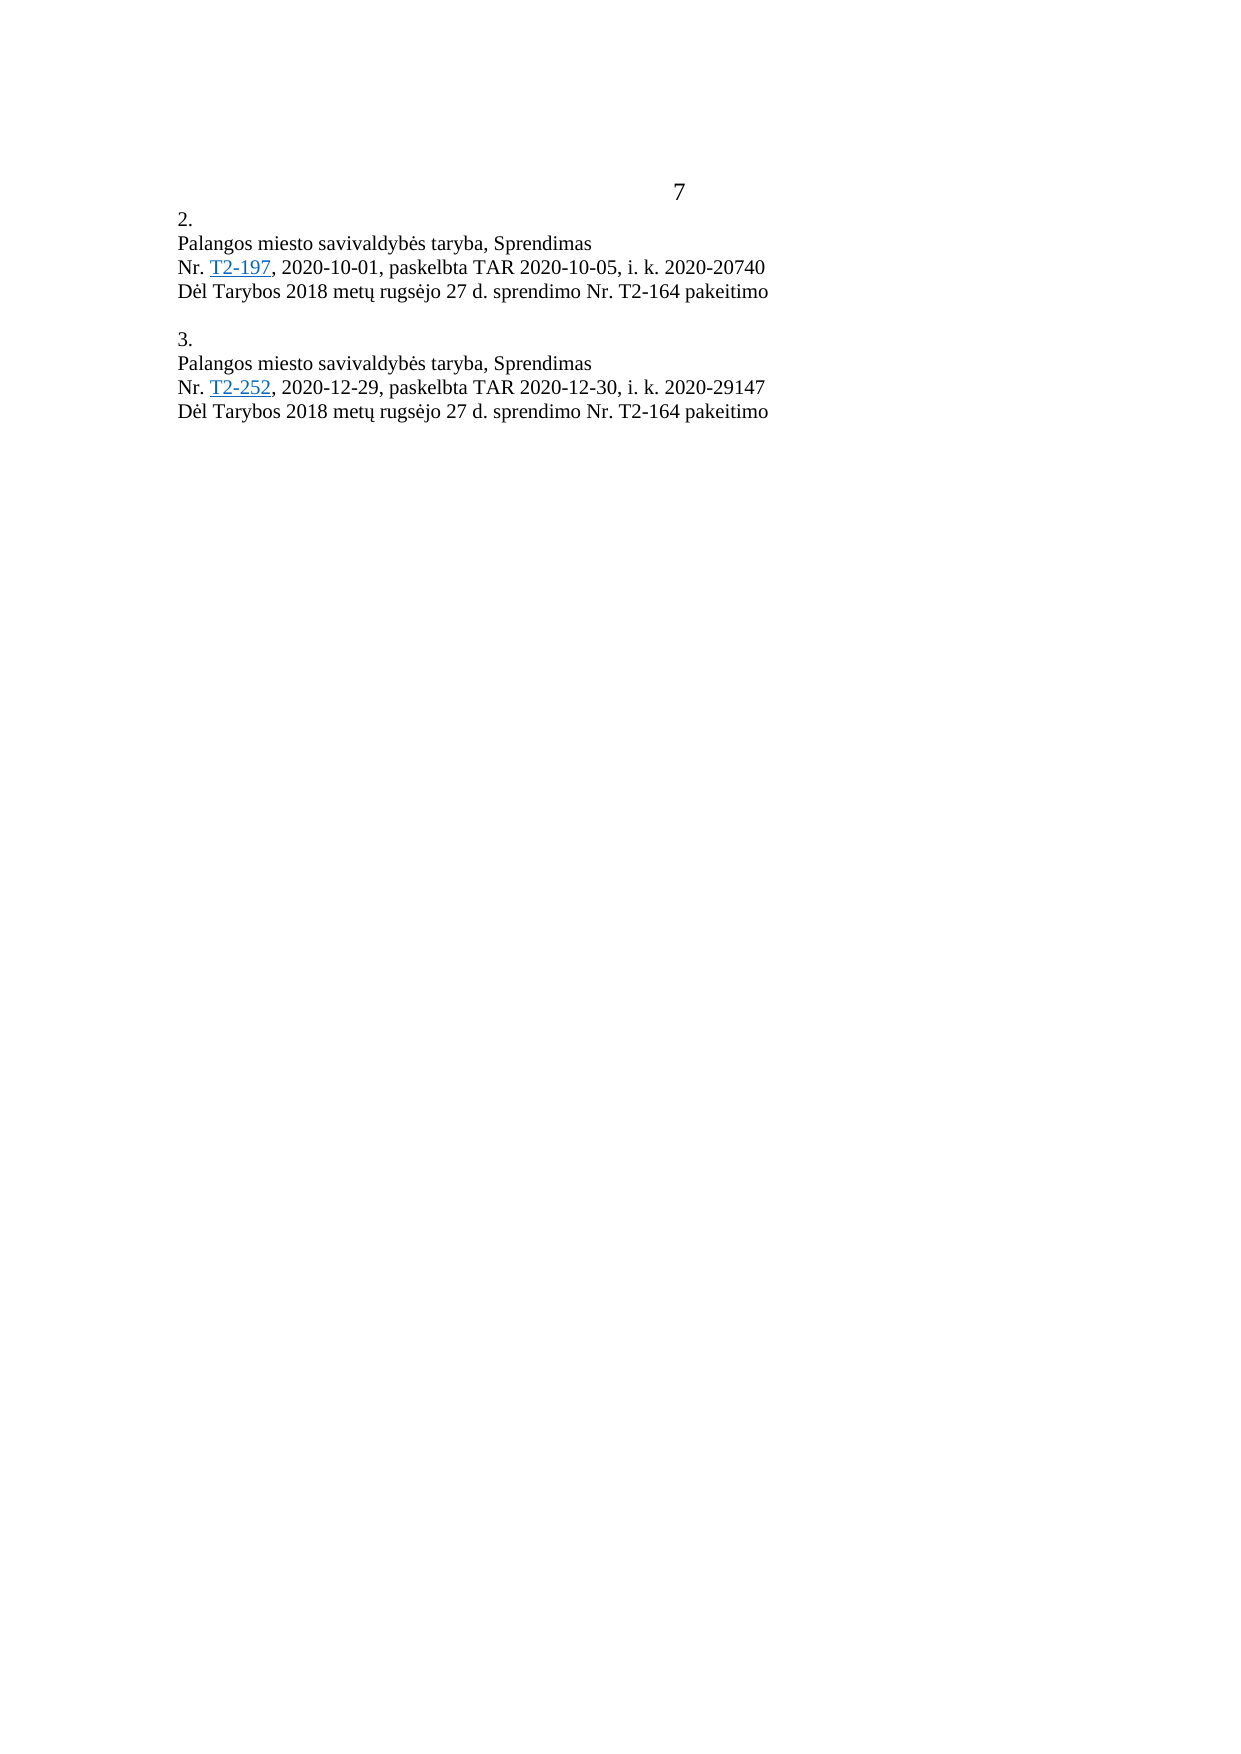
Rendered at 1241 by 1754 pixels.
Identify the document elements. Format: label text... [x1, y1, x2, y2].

text Nr. T2-197, 2020-10-01, paskelbta TAR 2020-10-05, i. k. 2020-20740 [177, 255, 1181, 279]
text Palangos miesto savivaldybės taryba, Sprendimas [177, 231, 1181, 255]
text Dėl Tarybos 2018 metų rugsėjo 27 d. sprendimo Nr. T2-164 pakeitimo [177, 279, 1181, 303]
text Dėl Tarybos 2018 metų rugsėjo 27 d. sprendimo Nr. T2-164 pakeitimo [177, 399, 1181, 423]
text Palangos miesto savivaldybės taryba, Sprendimas [177, 351, 1181, 375]
text 2. [177, 207, 1181, 231]
text Nr. T2-252, 2020-12-29, paskelbta TAR 2020-12-30, i. k. 2020-29147 [177, 375, 1181, 399]
text 3. [177, 327, 1181, 351]
